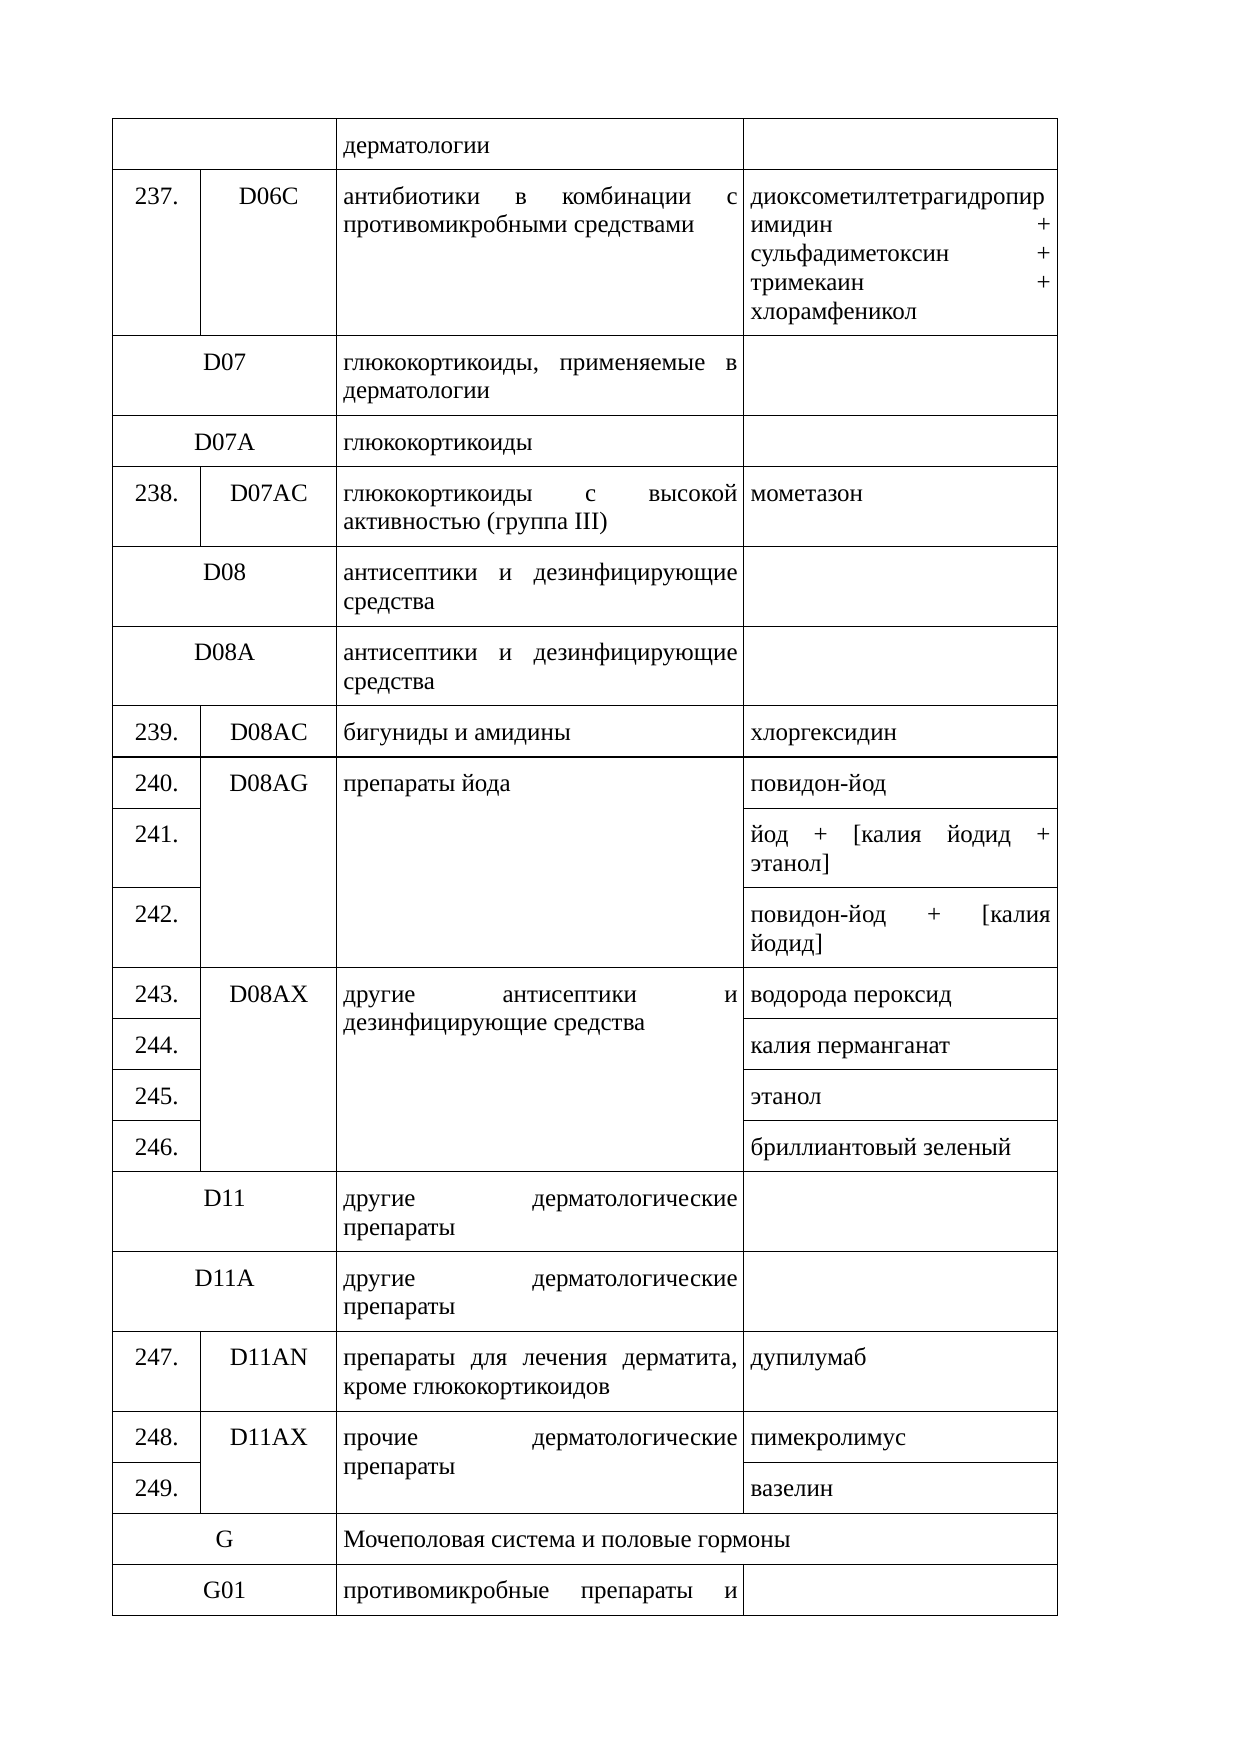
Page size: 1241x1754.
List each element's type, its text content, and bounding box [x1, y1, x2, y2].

table_cell D08AX [201, 968, 336, 1171]
table_cell 243. [113, 968, 200, 1018]
table_cell препараты для лечения дерматита, кроме глюкокортикоидов [337, 1332, 743, 1411]
table_cell 244. [113, 1019, 200, 1069]
table_cell вазелин [744, 1463, 1057, 1513]
table_cell Мочеполовая система и половые гормоны [337, 1514, 1057, 1564]
table_cell этанол [744, 1070, 1057, 1120]
table_cell 240. [113, 758, 200, 807]
table_cell [744, 1252, 1057, 1331]
table_cell другие антисептики и дезинфицирующие средства [337, 968, 743, 1171]
table_cell препараты йода [337, 758, 743, 967]
table_cell [744, 1565, 1057, 1615]
table_cell D11AN [201, 1332, 336, 1411]
table_cell D11A [113, 1252, 336, 1331]
table_cell бигуниды и амидины [337, 706, 743, 756]
table_cell водорода пероксид [744, 968, 1057, 1018]
table_cell повидон-йод + [калия йодид] [744, 888, 1057, 967]
table_cell [744, 416, 1057, 466]
table_cell 247. [113, 1332, 200, 1411]
table_cell бриллиантовый зеленый [744, 1121, 1057, 1171]
table_cell противомикробные препараты и [337, 1565, 743, 1615]
table_cell [744, 119, 1057, 169]
table_cell D08AC [201, 706, 336, 756]
table_cell [744, 336, 1057, 415]
table_cell хлоргексидин [744, 706, 1057, 756]
table_cell повидон-йод [744, 758, 1057, 807]
table_cell другие дерматологические препараты [337, 1252, 743, 1331]
table_cell 249. [113, 1463, 200, 1513]
table_cell D11 [113, 1172, 336, 1251]
table_cell D08A [113, 627, 336, 705]
table_cell 241. [113, 809, 200, 887]
table_cell мометазон [744, 467, 1057, 546]
table_cell D07A [113, 416, 336, 466]
table_cell D08AG [201, 758, 336, 967]
table_cell йод + [калия йодид + этанол] [744, 809, 1057, 887]
table_cell дупилумаб [744, 1332, 1057, 1411]
table_cell 238. [113, 467, 200, 546]
table_cell калия перманганат [744, 1019, 1057, 1069]
table_cell антисептики и дезинфицирующие средства [337, 547, 743, 626]
table_cell дерматологии [337, 119, 743, 169]
table_cell 239. [113, 706, 200, 756]
table_cell D08 [113, 547, 336, 626]
table_cell глюкокортикоиды, применяемые в дерматологии [337, 336, 743, 415]
table_cell D07 [113, 336, 336, 415]
table_cell G [113, 1514, 336, 1564]
table_cell диоксометилтетрагидропиримидин + сульфадиметоксин + тримекаин + хлорамфеникол [744, 170, 1057, 335]
table_cell антисептики и дезинфицирующие средства [337, 627, 743, 705]
table_cell 245. [113, 1070, 200, 1120]
table_cell пимекролимус [744, 1412, 1057, 1462]
table_cell D11AX [201, 1412, 336, 1513]
table_cell [744, 1172, 1057, 1251]
table_cell 246. [113, 1121, 200, 1171]
table_cell 248. [113, 1412, 200, 1462]
table_cell [744, 547, 1057, 626]
table_cell G01 [113, 1565, 336, 1615]
table_cell [113, 119, 336, 169]
table_cell [744, 627, 1057, 705]
table_cell глюкокортикоиды [337, 416, 743, 466]
table_cell 237. [113, 170, 200, 335]
table_cell антибиотики в комбинации с противомикробными средствами [337, 170, 743, 335]
table_cell прочие дерматологические препараты [337, 1412, 743, 1513]
table_cell 242. [113, 888, 200, 967]
table_cell другие дерматологические препараты [337, 1172, 743, 1251]
table_cell D07AC [201, 467, 336, 546]
table_cell D06C [201, 170, 336, 335]
table_cell глюкокортикоиды с высокой активностью (группа III) [337, 467, 743, 546]
